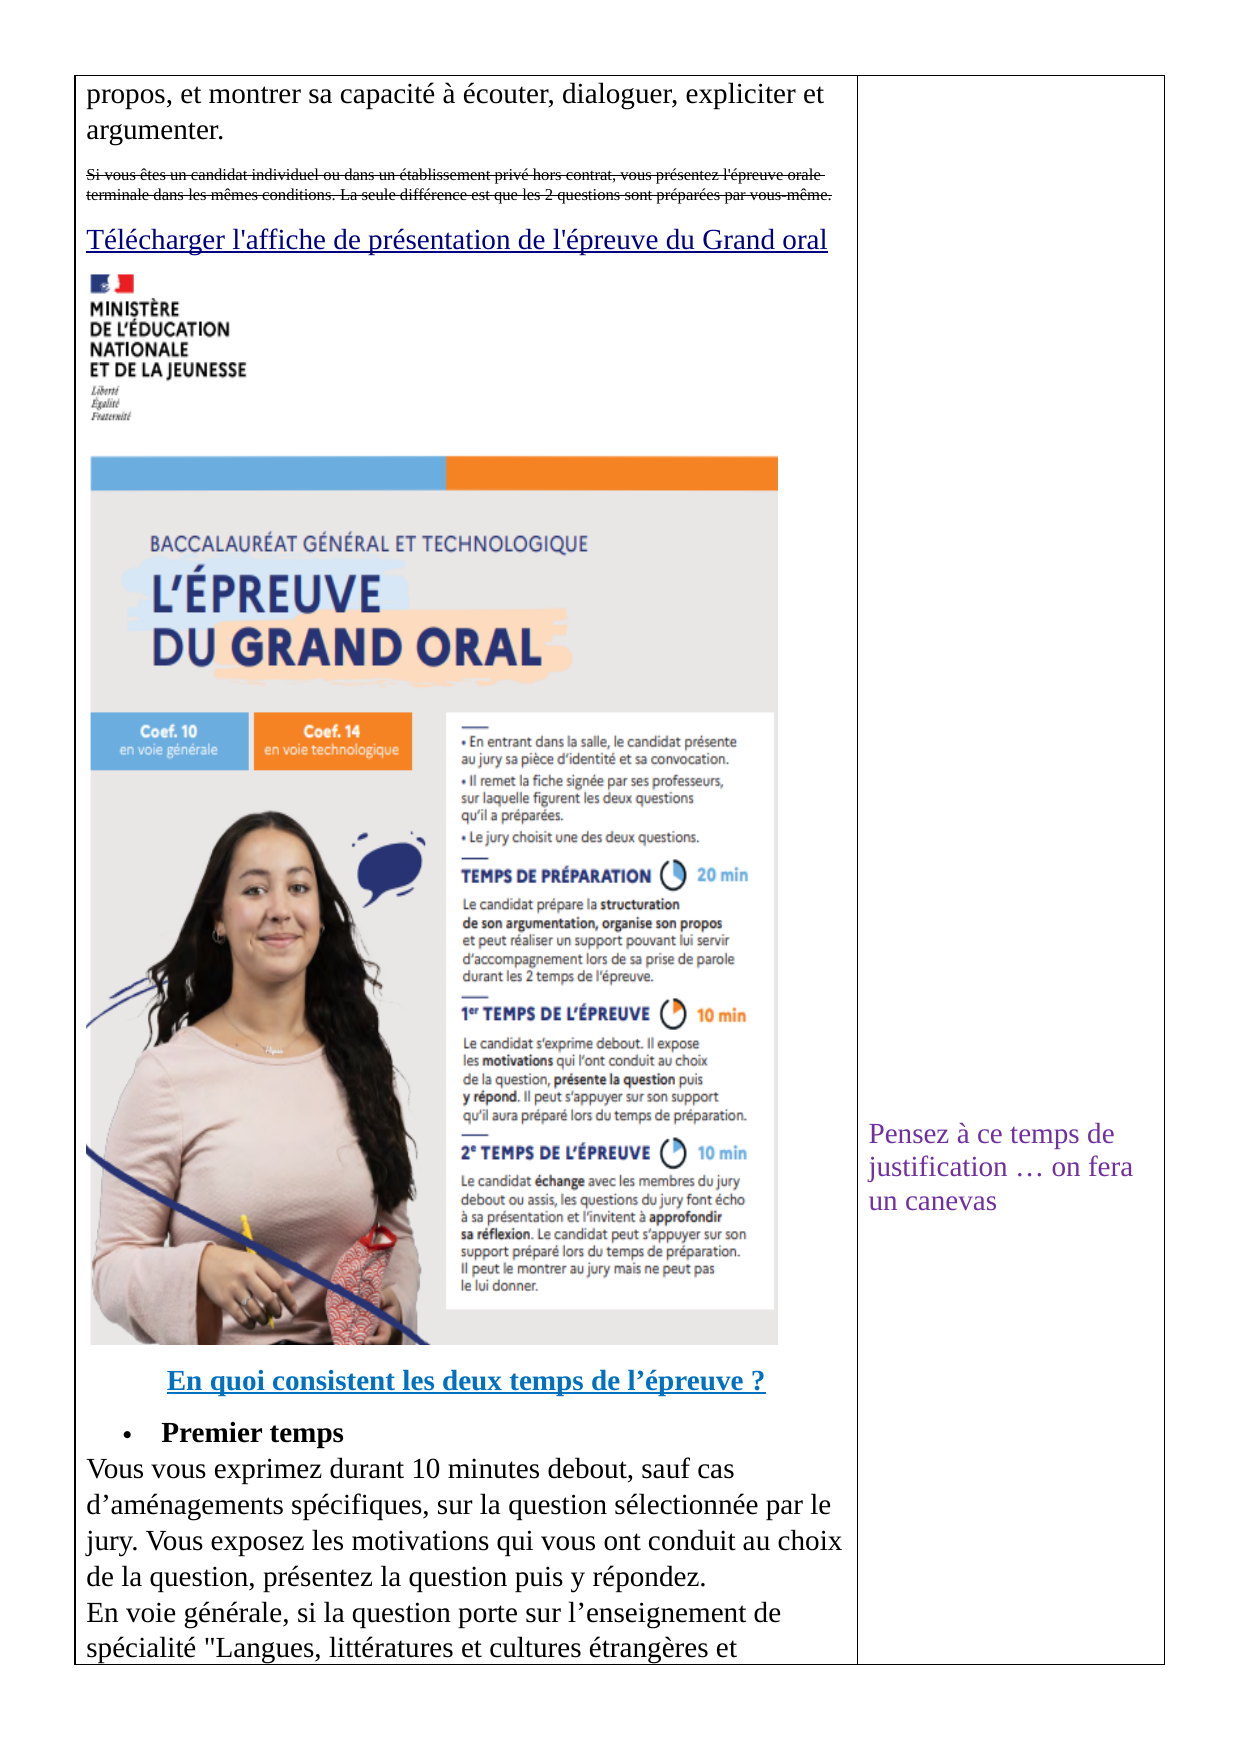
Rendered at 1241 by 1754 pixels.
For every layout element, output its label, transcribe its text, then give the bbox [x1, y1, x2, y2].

table_cell Pensez à ce temps de justification … on fera un canevas [858, 76, 1164, 1664]
table_cell Savoir s'exprimer dans un français correct est essentiel pour les études, pour la vie personnelle et professionnelle. Parce que l'aisance à l'oral constitue un marqueur social, il convient justement d'offrir à tous les élèves l'acquisition de cette compétence. En voie générale, l'élève passe un Grand oral sur ses enseignements de spécialité à la fin de l' année de terminale.L'épreuve orale repose sur la présentation d'un projet préparé dès la classe de première par l'élève. Cette épreuve évalue des compétences essentielles, en particulier l'élocution. L'élève devra faire preuve de conviction, d'une capacité à dialoguer et argumenter, dans le but d'adopter une distance critique par rapport à son projet. Quel est l’objectif du Grand oral ? L’épreuve du Grand oral nécessite pendant l’année, de définir deux questions adossées sur les deux enseignements de spécialité, et de préparer une réponse argumentée à ces deux questions. Dans la voie générale, les questions portent sur les enseignements de spécialité suivis en terminale. Dans la voie technologique, elles s’adossent à l’enseignement de spécialité dans lequel une étude approfondie ou un projet, a été mené. Le jour de l’épreuve, la démarche consiste à remettre au jury, sur une feuille signée par ses professeurs de spécialité, l’énoncé des deux questions. Le jury en choisit une. Le candidat dispose de 20 minutes pour préparer sa présentation. Cette épreuve fait partie des 5 épreuves finales du bac. Le Grand oral vous forme à prendre la parole en public de façon claire et convaincante. Cette épreuve permet aussi d’utiliser vos connaissances (celles qui sont liées à vos spécialités) pour créer une argumentation et montrer en quoi elles sont essentielles pour votre projet de poursuite d'études, et même votre projet professionnel. Se préparer au Grand oral Le jour de l’épreuve, le jury observera plus particulièrement certains aspects de la prestation des candidats. Il faut donc se préparer en centrant son entraînement sur ces attendus du jury, à savoir : La qualité de sa prestation orale, c’est-à-dire sa capacité à capter l’attention, soutenir un discours, etc... La qualité de sa prise de parole en continu, c’est-à-dire sa gestion du temps, la ponctuation du discours, etc... La qualité de ses connaissances. La qualité de son interaction avec les membres du jury, c’est-à-dire sa capacité à réagir à une interrogation, à la reformuler, à prendre l’initiative dans l’échange, etc... La qualité et la construction de son argumentation et de sa démonstration. Dès la classe de première, il est utile de commencer à réfléchir aux questions qui seront présentées au jury l’année suivante. Cette réflexion se poursuit et se précise en classe de terminale. Tout au long du cycle terminal, des entraînements permettent de développer sa pratique de l’oral. A la fin de la classe de terminale, la période qui suit les épreuves terminales dans les enseignements de spécialité est un temps privilégié pour parachever cette préparation. Quels enseignants préparent les élèves à l’épreuve du Grand oral ? Les professeurs d’enseignements de spécialité ont vocation à prendre une part importante dans la préparation de l’épreuve du Grand oral, notamment pour vous aider dans le choix des questions que vous présenterez au jury, ainsi que pour vous accompagner dans l’appropriation de celles-ci et dans la construction de la réponse à y apporter. De manière générale, tous les enseignements du cycle terminal doivent vous permettre de préparer cette épreuve, par la pratique de l’oral en classe selon des modalités propres à chaque enseignement. Sur quoi doivent porter les questions présentées au jury ? Pour le baccalauréat général, les questions problématisées doivent être en lien avec les programmes du cycle terminal des deux enseignements de spécialité que vous suivez en Terminale. Elles peuvent soit être transversales aux programmes de ces deux enseignements de spécialité, soit porter sur un point précis du programme de l’enseignement choisi. Dans la voie technologique, les questions s’appuient sur l’enseignement de spécialité dans lequel les programmes du cycle terminal prévoient la réalisation d’une étude approfondie, ou d’un projet. Elles sont donc prioritairement adossées au projet technologique réalisé par l’élève. Les enseignants doivent-ils vous accompagner dans le choix de vos questions ? Les questions doivent être construites sur la base d’une réflexion personnelle. Vous serez amené, le jour de l’épreuve, à expliquer pourquoi vous avez choisi de préparer la question retenue par le jury. Cette réflexion va nécessiter de votre part un travail de maturation afin de parvenir à une version définitive. Ce travail est progressif, tout au long du cycle terminal et particulièrement en classe de terminale. Il est accompagné par les enseignants de spécialité, en classes de première et de terminale. Pour le baccalauréat général, peut-on proposer au jury deux questions adossées à la même spécialité, ou doit-on impérativement prévoir que les deux enseignements de spécialité soient supports de l’épreuve ? Pour le baccalauréat général, les deux enseignements de spécialité doivent être mobilisés au travers des questions choisies. Ainsi les candidats ont la possibilité : Soit de présenter deux questions s’adossant chacune à un enseignement de spécialité différent Soit de présenter une question s’adossant à un enseignement de spécialité et une question transversale aux deux enseignements de spécialités Soit de présenter deux questions transversales aux deux enseignements de spécialité Par exemple, un candidat qui suit les enseignements de spécialité de "sciences économiques et sociales (SES)" et de "sciences de la vie et de la Terre (SVT)" pourra : Soit présenter une question portant sur les SES et une sur les SVT Soit présenter une question portant sur les SVT et une question transversale portant à la fois sur les SES et les SVT Soit présenter une question portant sur les SES et une question transversale portant à la fois sur les SES et les SVT Soit présenter deux questions transversales s’adossant chacune, à la fois aux SES et aux SVT Plusieurs élèves d’une même classe peuvent-ils arriver avec une, voire deux question(s) identique(s) le jour du Grand oral ? Les questions peuvent être travaillées, durant l’année, seul ou en petits groupes. Vous pouvez donc être plusieurs à présenter les mêmes questions au jury de l’épreuve. La réponse à la question est, quant à elle, strictement individuelle et différente pour chacun car elle doit notamment présenter les raisons qui vous ont conduit à votre choix de question et de réponse. Par exemple, deux élèves peuvent choisir de travailler sur le thème de l’histoire de la médecine. Cependant, le premier élève a souhaité étudier ce sujet car il s’intéresse à l’évolution des pratiques médicales au travers des âges, et le second élève car il est passionné par la vie et l’œuvre d’Hippocrate. L'évaluation du Grand oral L'épreuve est notée sur 20 points. Pour les candidats de la voie générale le coefficient du grand oral est de 10 (sur 100). Pour le baccalauréat général, les questions problématisées doivent être en lien avec les programmes du cycle terminal des deux enseignements de spécialité que vous suivez en Terminale. Elles peuvent soit être transversales aux programmes de ces deux enseignements de spécialité, soit porter sur un point précis du programme de l’enseignement choisi. Pour les candidats de la voie technologique le coefficient du grand oral est de 14 (sur 100). Dans la voie technologique, les questions s’appuient sur l’enseignement de spécialité dans lequel les programmes du cycle terminal prévoient la réalisation d’une étude approfondie, ou d’un projet. Elles sont donc prioritairement adossées au projet technologique réalisé par l’élève. Ces coefficients illustrent l’importance de l’épreuve, qui permet aux candidats d’être évalués sur des compétences particulièrement utiles pour la suite de leurs cursus. Le jury va faire attention à la solidité de vos connaissances, à votre capacité à argumenter et à relier les savoirs, à votre esprit critique, votre expression, la clarté de votre propos, votre engagement dans votre parole, votre force de conviction. Comment se déroule l'épreuve du Grand oral ? Le jour de l’épreuve, la démarche consiste à remettre au jury, sur une feuille signée par ses professeurs de spécialité, l’énoncé des deux questions. Le jury en choisit une. Le candidat dispose de 20 minutes pour préparer sa présentation. Cette présentation dure ensuite 10 minutes, pendant lesquelles le candidat expose les motivations qui l’ont conduit à choisir cette question, puis présente la réponse qu’il a élaborée. À l’issue de ces 10 premières minutes, le candidat et le jury échangent durant 10 minutes. A cette occasion, le jury amène le candidat à préciser et approfondir sa pensée. C’est une opportunité à saisir, pour apporter des compléments à son propos, et montrer sa capacité à écouter, dialoguer, expliciter et argumenter. Si vous êtes un candidat individuel ou dans un établissement privé hors contrat, vous présentez l'épreuve orale terminale dans les mêmes conditions. La seule différence est que les 2 questions sont préparées par vous-même. Télécharger l'affiche de présentation de l'épreuve du Grand oral En quoi consistent les deux temps de l’épreuve ? Premier temps Vous vous exprimez durant 10 minutes debout, sauf cas d’aménagements spécifiques, sur la question sélectionnée par le jury. Vous exposez les motivations qui vous ont conduit au choix de la question, présentez la question puis y répondez. En voie générale, si la question porte sur l’enseignement de spécialité "Langues, littératures et cultures étrangères et régionales" (LLCER), la présentation peut, en partie, être réalisée dans la langue vivante concernée. Deuxième temps L’échange fait écho à votre présentation et vous invite à approfondir votre réflexion. Si l’enseignement de spécialité d’appui est LLCER, cet échange peut être réalisé, en partie, dans la langue vivante concernée. Que faire lorsque le jury vous invite à entrer dans la salle d’examen ? La première chose à faire lorsqu’on entre dans la salle est de saluer les membres du jury. Cela peut paraître évident mais avec le stress le jour de l’examen, on peut oublier. Or c’est un moment important, tant pour le jury que pour soi-même. Dire bonjour calmement, en souriant, peut aider aussi à se sentir à l’aise. On remet ensuite au jury la feuille signée par ses professeurs sur laquelle sont inscrites les questions puis on attend que le jury choisisse la question qu’on devra présenter. Lorsque les membres du jury ont indiqué la question sélectionnée, on peut alors s’installer et démarrer sa préparation qui dure 20 minutes. La préparation n’a toutefois pas toujours lieu dans la même salle que celle où se déroule l’épreuve. Que faites-vous durant le temps de préparation ? Le temps de préparation permet au candidat de se mettre dans les conditions de l’épreuve. Vous pouvez ainsi préparer la structuration de votre argumentation, organiser votre propos. Vous pouvez, si vous le souhaitez, préparer un support sur du papier. Ce support est une aide pour votre prise de parole ; il n’a pas vocation à être donné à lire au jury. Il s’agit de notes, d’un plan d’exposé, de mots-clefs ou d’idées directrices. Ces notes peuvent aussi servir de document d’appui à l’argumentation (schéma, courbe, diagramme, tableau, formule mathématique…). Pour votre exposé (première partie de l’épreuve) vous pouvez vous appuyer sur votre support. Vous pouvez le montrer au jury à tout moment des deux temps de l’épreuve, à votre initiative ou en réponse à une question du jury. Pour autant, le jury ne peut pas le conserver à l’issue de l’épreuve ni l’évaluer. Le candidat dispose-t-il de documents pendant l’épreuve ? Pendant l’épreuve le candidat dispose du support qu’il a préparé pendant le temps de préparation (20 minutes), s'il a fait le choix d'en réaliser pour accompagner sa prise de parole. Il s’agit de notes, d’un plan d’exposé, de trame de prise de parole, de mots-clefs ou d’idées directrices. Ces notes peuvent aussi servir de document d’appui à l’argumentation (schéma, courbe, diagramme, tableau, formule mathématique…). Ce support n’a pas vocation à être donné au jury. Il n’est pas évalué ; il ne sert qu’à appuyer le propos du candidat, si celui-ci le juge nécessaire. Le candidat peut par ailleurs recourir à ce support pour éclairer ses réponses aux questions du jury. Quelle tenue porter le jour de l’épreuve ? Il faut avant tout choisir une tenue dans laquelle on se sent confortable, afin de rester naturel. Le costume ou le tailleur ne sont en rien obligatoires. Pour autant, il convient d’éviter de revêtir une tenue négligée. L’objectif est de donner la meilleure image de soi à des évaluateurs, tout en se sentant suffisamment à l’aise dans ce qu’on porte. Les membres du jury peuvent-ils autoriser le candidat à utiliser le tableau qui se trouve dans la salle d’examen ? Si la salle d’examen dispose d’un tableau, le candidat peut l’utiliser durant le second temps de l’épreuve pour l’échange avec le jury. En revanche, le jury ne peut pas demander au candidat d’écrire (ni sur une feuille, ni au tableau) pour répondre à des questions qu’il lui soumettrait ou faire des exercices. Lors du deuxième temps de l’épreuve, les questions du jury peuvent-elles porter sur l’ensemble du programme de l’enseignement de spécialité ? Durant le temps d’échange avec le jury, le candidat peut être interrogé sur les points de programme de ses enseignements de spécialité liés à la question choisie par le jury. Mais cette partie de l’épreuve doit aussi évaluer les capacités argumentatives du candidat, il s’agit donc d’un entretien avec le candidat et non d’une interrogation de connaissances. Cet entretien est mené en réaction à la présentation que le candidat a faite lors de la première partie de l’épreuve. Les deux enseignements de spécialité du candidat peuvent-ils donner lieu à des questions lors de la deuxième partie de l’épreuve ? Selon la composition du jury et de la question présentée durant la première partie, vos deux enseignements de spécialité peuvent être mobilisés lors de la deuxième partie. Enseignement de spécialité LLCER Au cours de la première partie de l’épreuve, vous pouvez choisir de vous exprimer, pendant un temps, dans la langue étrangère ou régionale de votre spécialité. Toutefois, si vous faites ce choix, vous ne pouvez pas faire l’intégralité de votre présentation en langue étrangère ou régionale. Pour la deuxième partie, le jury intervient, s’il le souhaite, en langue étrangère en cohérence avec votre présentation. Si l’enseignement de spécialité d’appui est LLCER, cet échange peut être réalisé, en partie, dans la langue vivante concernée La composition du jury Le jury est composé de deux examinateurs. L’un est nécessairement enseignant de la spécialité à laquelle s’adosse la question qui a été retenue par le jury. L’autre examinateur peut être un professeur de toute discipline, y compris un professeur documentaliste. Les examinateurs ne peuvent pas être vos enseignants. Ils sont choisis parmi les correcteurs et examinateurs de l’académie au baccalauréat. Vous ne serez pas informé de la composition du jury. Vous saurez seulement qu’au moins l’un des deux membres du jury enseigne dans une des spécialités sur lesquelles reposent les questions qui font l’objet de l’épreuve. Votre propos doit donc être construit pour s’adresser à la fois à un spécialiste du sujet traité et, potentiellement, à un interlocuteur non spécialiste de la question. La qualité de la présentation réside notamment dans cette capacité à reformuler les passages un peu techniques, à expliciter et expliquer simplement votre pensée, si nécessaire. L’épreuve se déroule dans un lycée de l’académie, qui devient un "centre d’examen" à l’occasion du baccalauréat. Certains candidats peuvent ainsi passer l’épreuve dans leur propre lycée. En revanche, ils ne seront jamais interrogés par les enseignants qu’ils ont eus durant l’année scolaire. Les candidats à besoins particuliers Les candidats à besoins particuliers – notamment les candidats en situation de handicap – peuvent bénéficier d’aménagements (majoration du temps de préparation ou d’épreuve, aides techniques, interprète en langue des signes, etc.) tels que mentionnés en annexe de la note de service définissant l’épreuve. Ces aménagements sont intégrés pendant la préparation de l’épreuve pendant l’année et sont connus du jury. Le jury dispose, pour évaluer les candidats, d’une grille d’évaluation indicative : pour la voie générale pour la voie technologique Il adapte cette grille en fonction des besoins éducatifs particuliers des candidats. Ainsi, les attendus du jury sont effectivement souples et tiennent compte de la situation de chaque candidat. Dans tous les cas, vous serez interrogés avec bienveillance et le dialogue aura vocation à vous permettre de présenter votre propos, dans le respect de vos compétences spécifiques.Par exemple, si un candidat présente des troubles du langage oral, les examinateurs ne prendront pas en compte la qualité de la prestation orale dans leur évaluation. Vous préparez le bac ? La banque nationale de sujets Afin de vous accompagner tout au long de votre année, une banque de sujet est mise à votre disposition. Cette banque de sujets est là pour vous y aider en vous proposant des supports de révision pour vos évaluations. Horizons 21 Un outil interactif pour simuler des combinaisons de spécialités et découvrir toutes les possibilités qui s'offrent à vous, en voie générale et technologique. Ma spé maths Exercices, quiz, études de situations concrètes, etc. Si vous avez choisi la spécialité mathématiques, découvrez maspemaths.cned.fr pour réviser. [76, 76, 857, 1664]
